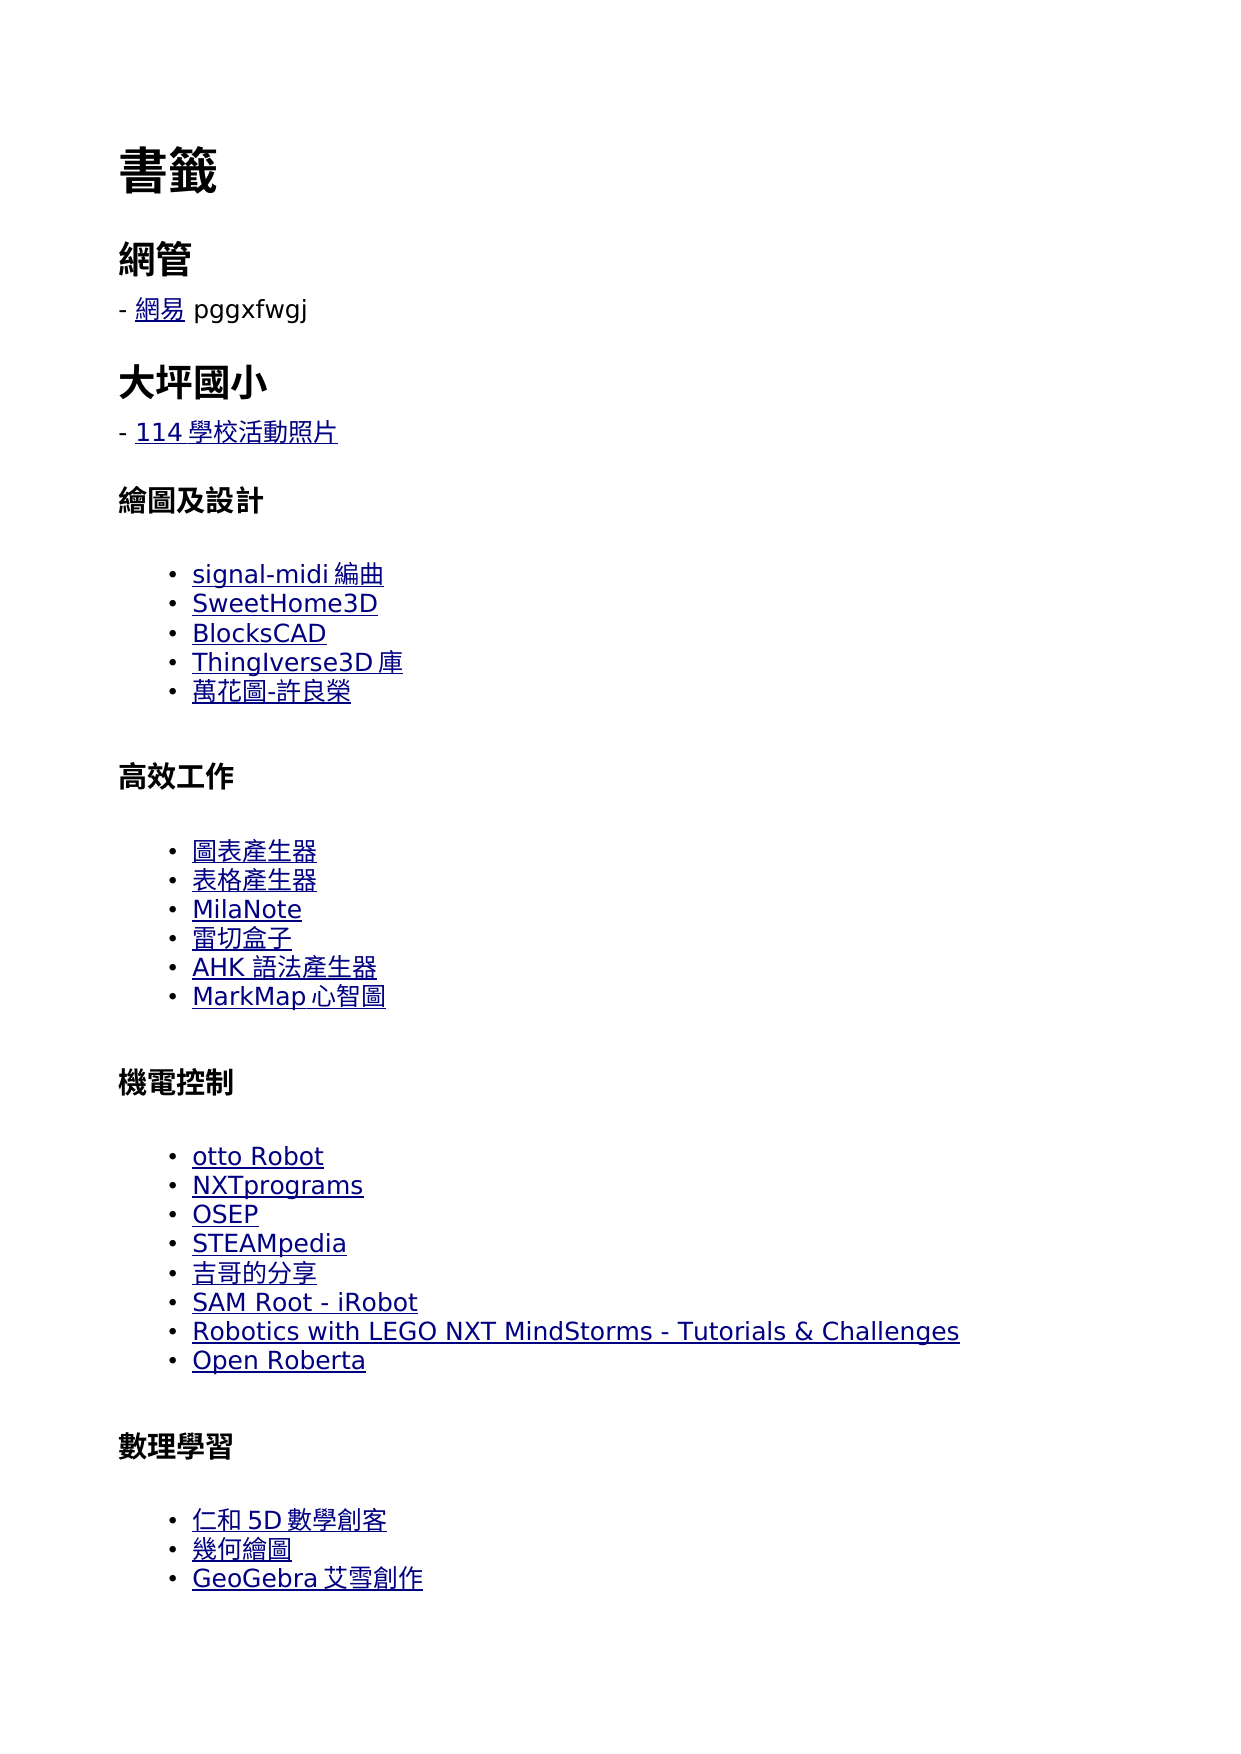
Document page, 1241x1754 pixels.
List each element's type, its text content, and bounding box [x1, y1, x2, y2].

list SAM Root - iRobot [177, 1288, 1122, 1317]
list BlocksCAD [177, 619, 1122, 648]
list 幾何繪圖 [177, 1535, 1122, 1564]
list Robotics with LEGO NXT MindStorms - Tutorials & Challenges [177, 1317, 1122, 1346]
list 吉哥的分享 [177, 1259, 1122, 1288]
text - 114學校活動照片 [118, 418, 1122, 447]
list 仁和5D數學創客 [177, 1506, 1122, 1535]
list MilaNote [177, 895, 1122, 924]
text - 網易 pggxfwgj [118, 295, 1122, 324]
list 萬花圖-許良榮 [177, 677, 1122, 706]
list SweetHome3D [177, 589, 1122, 619]
list GeoGebra艾雪創作 [177, 1564, 1122, 1593]
subtitle 繪圖及設計 [118, 484, 1122, 518]
subtitle 機電控制 [118, 1066, 1122, 1100]
list STEAMpedia [177, 1229, 1122, 1259]
list ThingIverse3D庫 [177, 648, 1122, 677]
list Open Roberta [177, 1346, 1122, 1375]
subtitle 高效工作 [118, 761, 1122, 795]
list 雷切盒子 [177, 924, 1122, 953]
list 表格產生器 [177, 866, 1122, 895]
list AHK 語法產生器 [177, 953, 1122, 982]
list NXTprograms [177, 1171, 1122, 1200]
subtitle 書籤 [118, 143, 1122, 201]
subtitle 網管 [118, 239, 1122, 282]
list 圖表產生器 [177, 837, 1122, 866]
list OSEP [177, 1200, 1122, 1229]
list otto Robot [177, 1142, 1122, 1171]
subtitle 大坪國小 [118, 362, 1122, 405]
list signal-midi編曲 [177, 560, 1122, 589]
subtitle 數理學習 [118, 1430, 1122, 1464]
list MarkMap心智圖 [177, 982, 1122, 1012]
